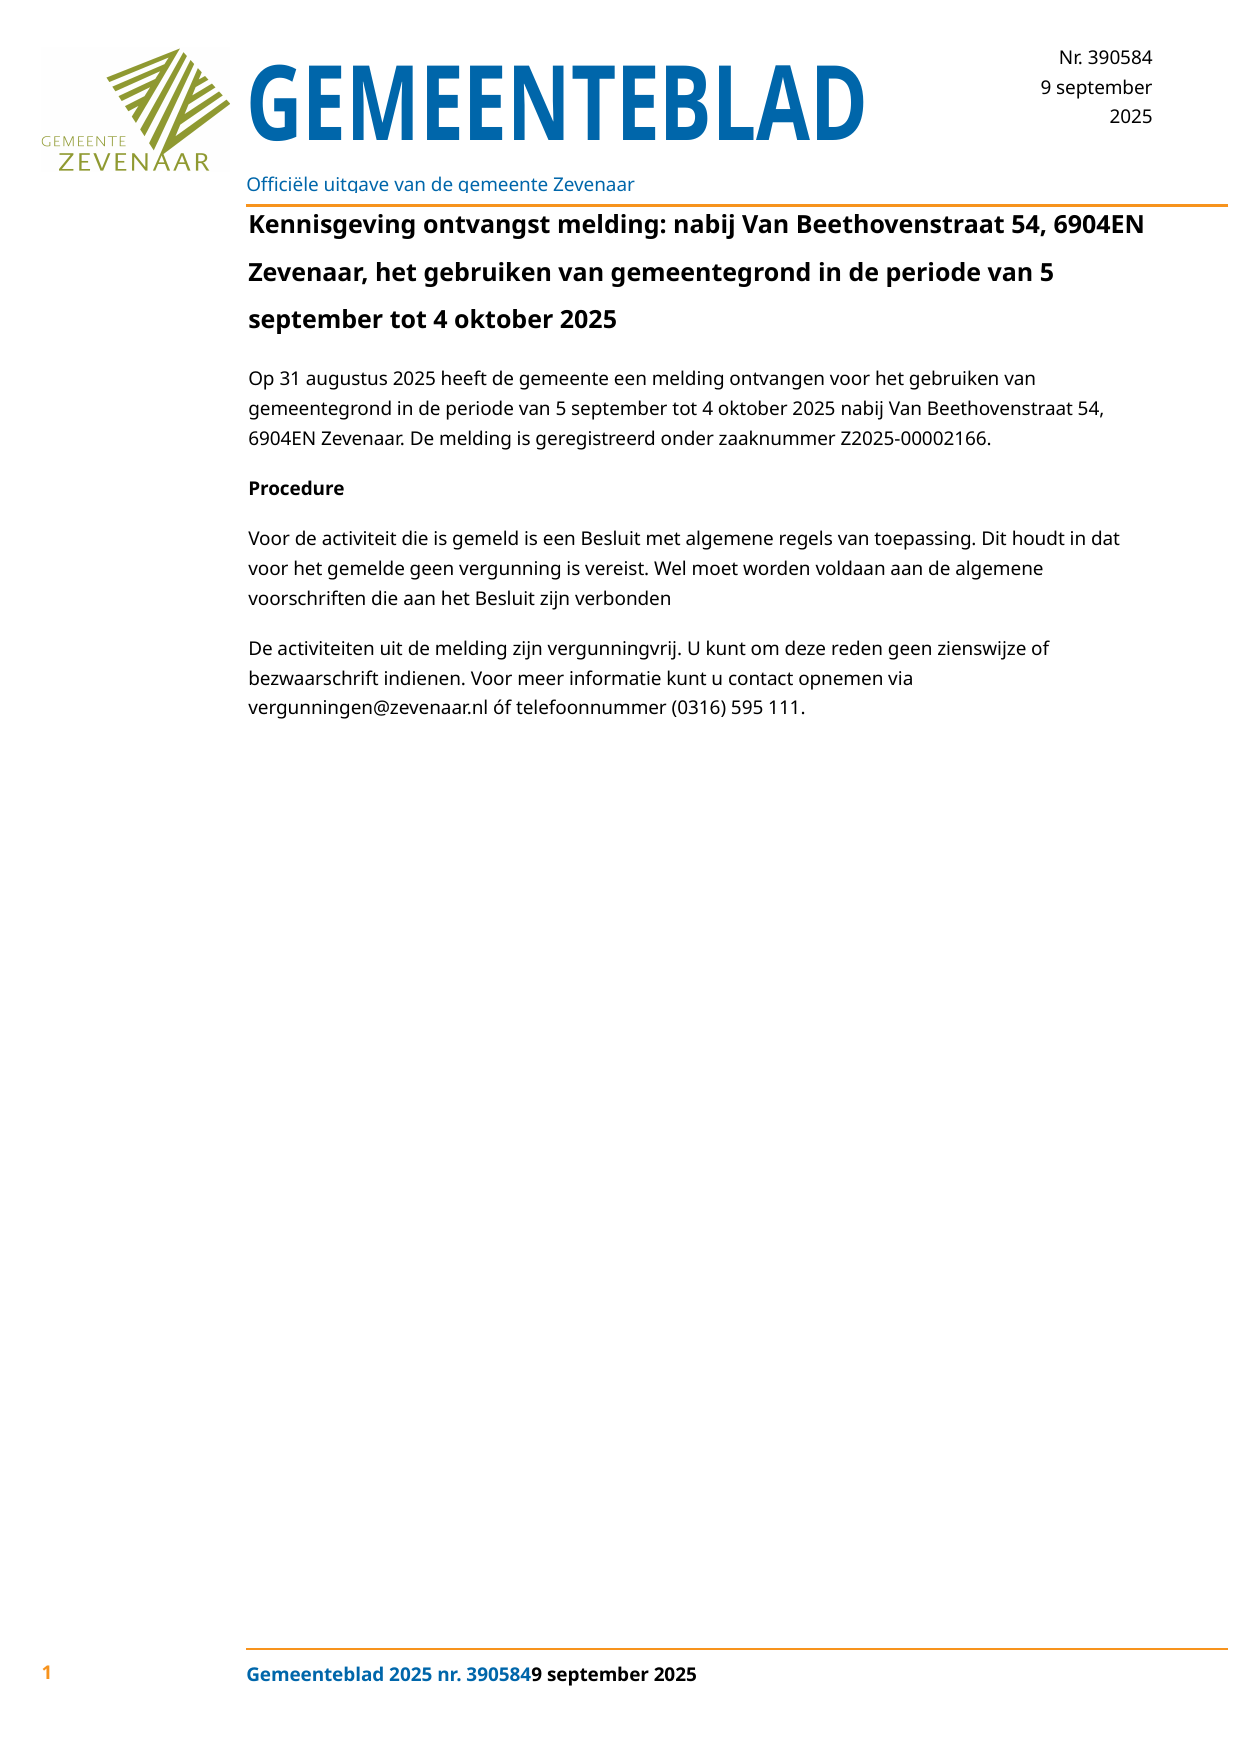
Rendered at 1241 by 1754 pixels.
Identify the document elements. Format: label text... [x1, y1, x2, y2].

text Kennisgeving ontvangst melding: nabij Van Beethovenstraat 54, 6904EN Zevenaar, het gebruiken van gemeentegrond in de periode van 5 september tot 4 oktober 2025 [248, 207, 1152, 336]
picture [41, 47, 231, 172]
text De activiteiten uit de melding zijn vergunningvrij. U kunt om deze reden geen zienswijze of bezwaarschrift indienen. Voor meer informatie kunt u contact opnemen via vergunningen@zevenaar.nl óf telefoonnummer (0316) 595 111. [248, 635, 1152, 720]
text Procedure [248, 475, 1152, 501]
text Op 31 augustus 2025 heeft de gemeente een melding ontvangen voor het gebruiken van gemeentegrond in de periode van 5 september tot 4 oktober 2025 nabij Van Beethovenstraat 54, 6904EN Zevenaar. De melding is geregistreerd onder zaaknummer Z2025-00002166. [248, 366, 1152, 450]
text Voor de activiteit die is gemeld is een Besluit met algemene regels van toepassing. Dit houdt in dat voor het gemelde geen vergunning is vereist. Wel moet worden voldaan aan de algemene voorschriften die aan het Besluit zijn verbonden [248, 526, 1152, 610]
